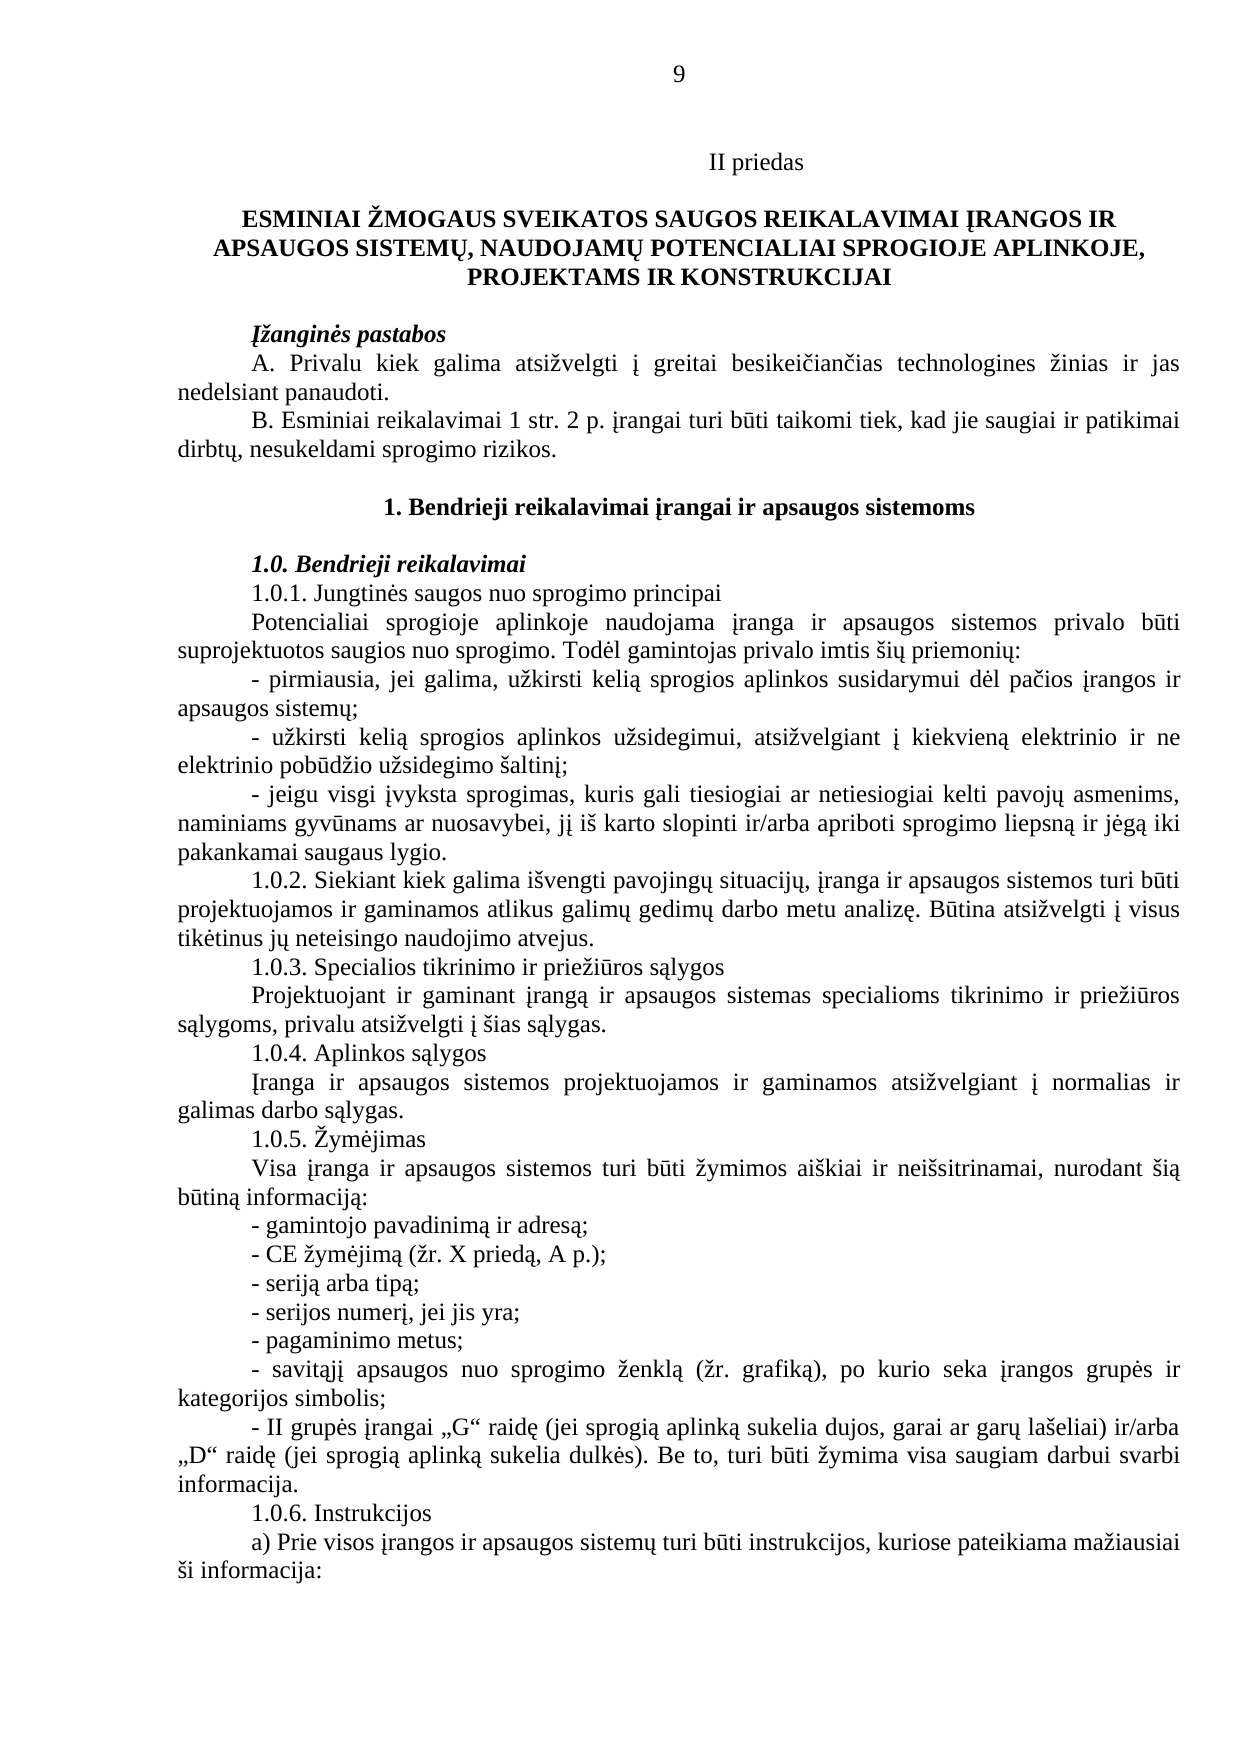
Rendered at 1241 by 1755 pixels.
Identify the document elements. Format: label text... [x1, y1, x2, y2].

text Visa įranga ir apsaugos sistemos turi būti žymimos aiškiai ir neišsitrinamai, nurodant šią būtiną informaciją: [177, 1153, 1181, 1211]
text Projektuojant ir gaminant įrangą ir apsaugos sistemas specialioms tikrinimo ir priežiūros sąlygoms, privalu atsižvelgti į šias sąlygas. [177, 981, 1181, 1038]
text Potencialiai sprogioje aplinkoje naudojama įranga ir apsaugos sistemos privalo būti suprojektuotos saugios nuo sprogimo. Todėl gamintojas privalo imtis šių priemonių: [177, 607, 1181, 664]
text - jeigu visgi įvyksta sprogimas, kuris gali tiesiogiai ar netiesiogiai kelti pavojų asmenims, naminiams gyvūnams ar nuosavybei, jį iš karto slopinti ir/arba apriboti sprogimo liepsną ir jėgą iki pakankamai saugaus lygio. [177, 779, 1181, 866]
text Įranga ir apsaugos sistemos projektuojamos ir gaminamos atsižvelgiant į normalias ir galimas darbo sąlygas. [177, 1067, 1181, 1124]
text 1.0.4. Aplinkos sąlygos [177, 1038, 1181, 1067]
text - serijos numerį, jei jis yra; [177, 1297, 1181, 1326]
text 1. Bendrieji reikalavimai įrangai ir apsaugos sistemoms [177, 492, 1181, 521]
text 1.0.6. Instrukcijos [177, 1498, 1181, 1527]
text 1.0.5. Žymėjimas [177, 1124, 1181, 1153]
text 1.0.3. Specialios tikrinimo ir priežiūros sąlygos [177, 952, 1181, 981]
text - užkirsti kelią sprogios aplinkos užsidegimui, atsižvelgiant į kiekvieną elektrinio ir ne elektrinio pobūdžio užsidegimo šaltinį; [177, 722, 1181, 779]
text 1.0.1. Jungtinės saugos nuo sprogimo principai [177, 578, 1181, 607]
text II priedas [177, 147, 1181, 176]
text - savitąjį apsaugos nuo sprogimo ženklą (žr. grafiką), po kurio seka įrangos grupės ir kategorijos simbolis; [177, 1354, 1181, 1412]
text Įžanginės pastabos [177, 319, 1181, 348]
text - seriją arba tipą; [177, 1268, 1181, 1297]
text B. Esminiai reikalavimai 1 str. 2 p. įrangai turi būti taikomi tiek, kad jie saugiai ir patikimai dirbtų, nesukeldami sprogimo rizikos. [177, 406, 1181, 463]
text - II grupės įrangai „G“ raidę (jei sprogią aplinką sukelia dujos, garai ar garų lašeliai) ir/arba „D“ raidę (jei sprogią aplinką sukelia dulkės). Be to, turi būti žymima visa saugiam darbui svarbi informacija. [177, 1412, 1181, 1498]
text - pagaminimo metus; [177, 1326, 1181, 1354]
text A. Privalu kiek galima atsižvelgti į greitai besikeičiančias technologines žinias ir jas nedelsiant panaudoti. [177, 348, 1181, 406]
text - CE žymėjimą (žr. X priedą, A p.); [177, 1239, 1181, 1268]
text - gamintojo pavadinimą ir adresą; [177, 1211, 1181, 1239]
text ESMINIAI ŽMOGAUS SVEIKATOS SAUGOS REIKALAVIMAI ĮRANGOS IR APSAUGOS SISTEMŲ, NAUDOJAMŲ POTENCIALIAI SPROGIOJE APLINKOJE, PROJEKTAMS IR KONSTRUKCIJAI [177, 204, 1181, 291]
text 1.0. Bendrieji reikalavimai [177, 549, 1181, 578]
text a) Prie visos įrangos ir apsaugos sistemų turi būti instrukcijos, kuriose pateikiama mažiausiai ši informacija: [177, 1527, 1181, 1584]
text 1.0.2. Siekiant kiek galima išvengti pavojingų situacijų, įranga ir apsaugos sistemos turi būti projektuojamos ir gaminamos atlikus galimų gedimų darbo metu analizę. Būtina atsižvelgti į visus tikėtinus jų neteisingo naudojimo atvejus. [177, 866, 1181, 952]
text - pirmiausia, jei galima, užkirsti kelią sprogios aplinkos susidarymui dėl pačios įrangos ir apsaugos sistemų; [177, 664, 1181, 722]
